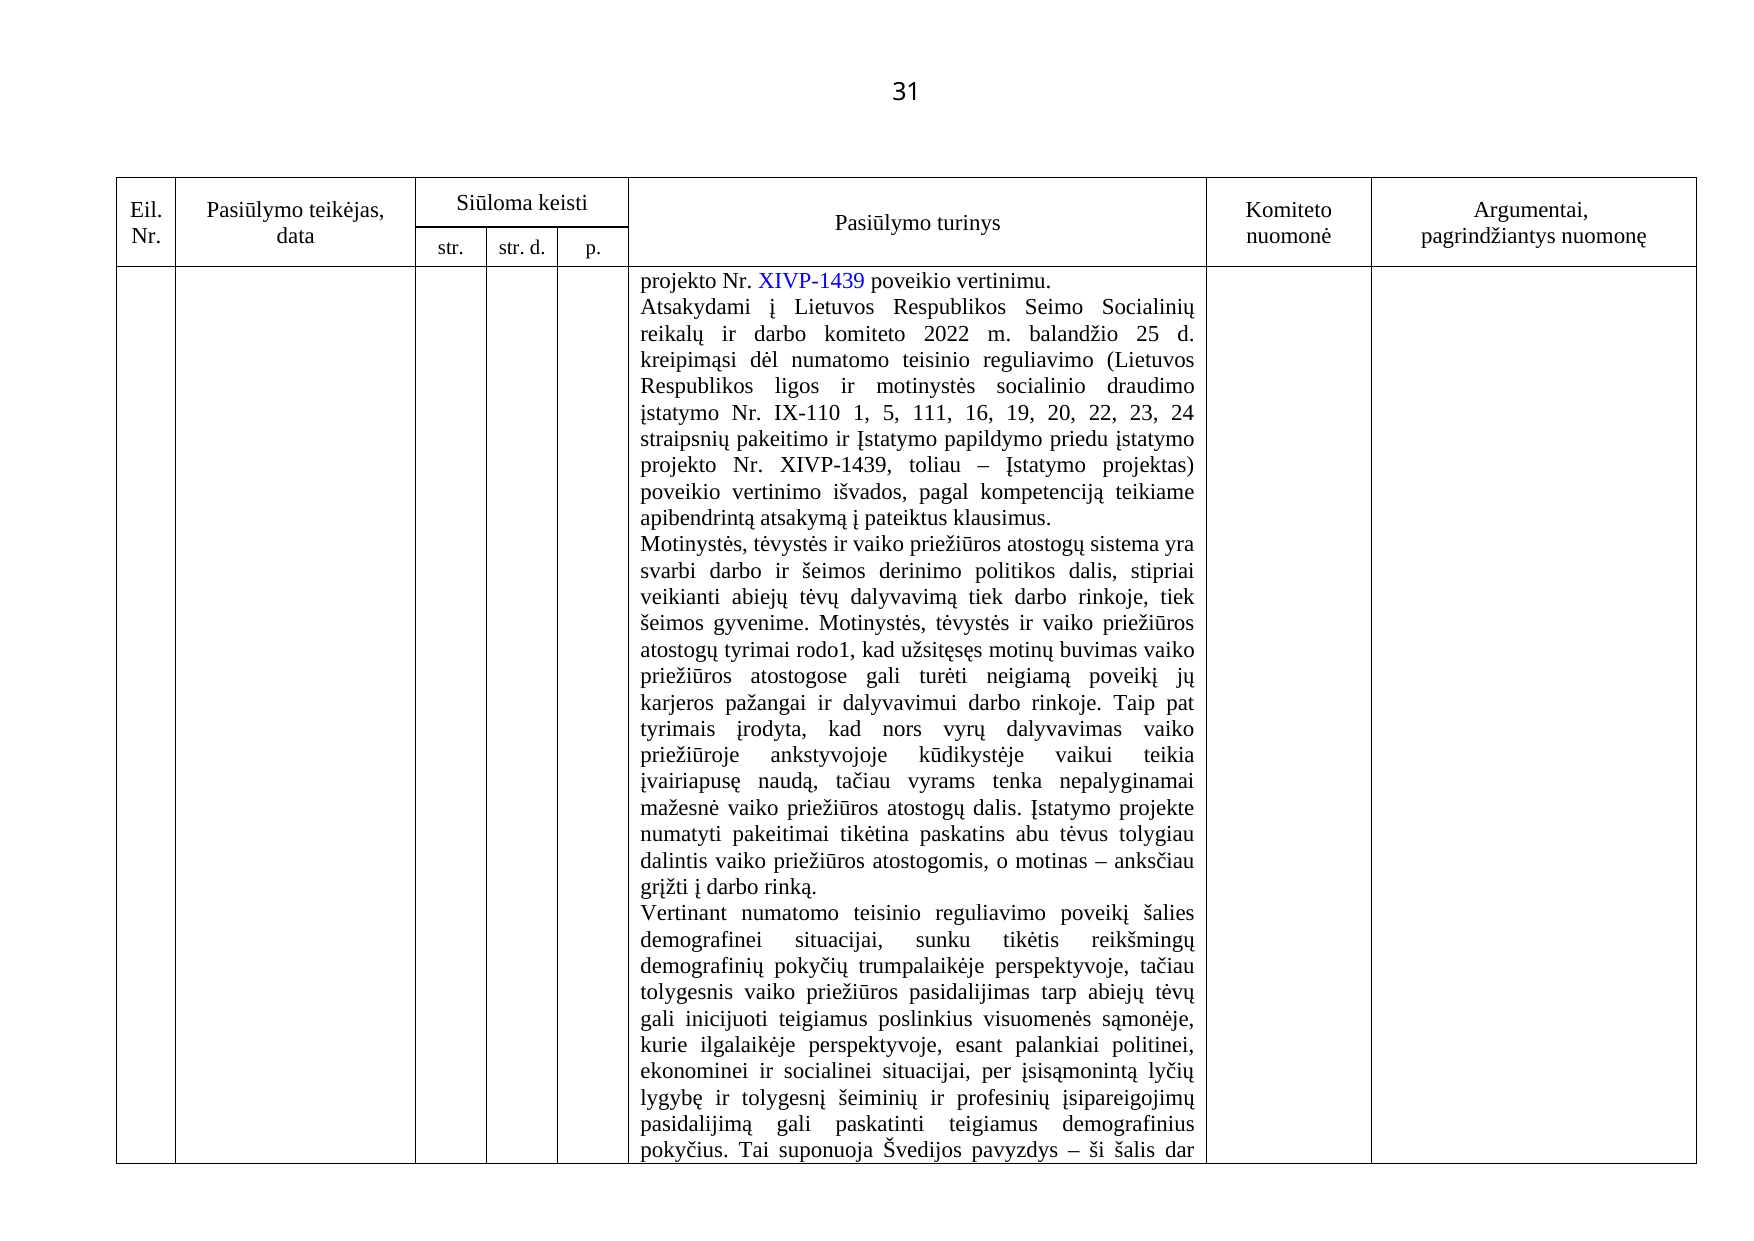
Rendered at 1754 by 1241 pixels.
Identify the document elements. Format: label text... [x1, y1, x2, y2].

table_cell [117, 267, 175, 1163]
table_cell [1207, 267, 1371, 1163]
table_cell [416, 267, 486, 1163]
table_cell str. [416, 228, 486, 266]
table_cell [1372, 267, 1696, 1163]
table_cell projekto Nr. XIVP-1439 poveikio vertinimu. Atsakydami į Lietuvos Respublikos Seimo Socialinių reikalų ir darbo komiteto 2022 m. balandžio 25 d. kreipimąsi dėl numatomo teisinio reguliavimo (Lietuvos Respublikos ligos ir motinystės socialinio draudimo įstatymo Nr. IX-110 1, 5, 111, 16, 19, 20, 22, 23, 24 straipsnių pakeitimo ir Įstatymo papildymo priedu įstatymo projekto Nr. XIVP-1439, toliau – Įstatymo projektas) poveikio vertinimo išvados, pagal kompetenciją teikiame apibendrintą atsakymą į pateiktus klausimus. Motinystės, tėvystės ir vaiko priežiūros atostogų sistema yra svarbi darbo ir šeimos derinimo politikos dalis, stipriai veikianti abiejų tėvų dalyvavimą tiek darbo rinkoje, tiek šeimos gyvenime. Motinystės, tėvystės ir vaiko priežiūros atostogų tyrimai rodo1, kad užsitęsęs motinų buvimas vaiko priežiūros atostogose gali turėti neigiamą poveikį jų karjeros pažangai ir dalyvavimui darbo rinkoje. Taip pat tyrimais įrodyta, kad nors vyrų dalyvavimas vaiko priežiūroje ankstyvojoje kūdikystėje vaikui teikia įvairiapusę naudą, tačiau vyrams tenka nepalyginamai mažesnė vaiko priežiūros atostogų dalis. Įstatymo projekte numatyti pakeitimai tikėtina paskatins abu tėvus tolygiau dalintis vaiko priežiūros atostogomis, o motinas – anksčiau grįžti į darbo rinką. Vertinant numatomo teisinio reguliavimo poveikį šalies demografinei situacijai, sunku tikėtis reikšmingų demografinių pokyčių trumpalaikėje perspektyvoje, tačiau tolygesnis vaiko priežiūros pasidalijimas tarp abiejų tėvų gali inicijuoti teigiamus poslinkius visuomenės sąmonėje, kurie ilgalaikėje perspektyvoje, esant palankiai politinei, ekonominei ir socialinei situacijai, per įsisąmonintą lyčių lygybę ir tolygesnį šeiminių ir profesinių įsipareigojimų pasidalijimą gali paskatinti teigiamus demografinius pokyčius. Tai suponuoja Švedijos pavyzdys – ši šalis dar [629, 267, 1206, 1163]
table_cell [558, 267, 628, 1163]
table_header Argumentai, pagrindžiantys nuomonę [1372, 178, 1696, 266]
table_header Pasiūlymo teikėjas, data [176, 178, 415, 266]
table_cell [176, 267, 415, 1163]
table_header Eil. Nr. [117, 178, 175, 266]
table_header Komiteto nuomonė [1207, 178, 1371, 266]
table_cell p. [558, 228, 628, 266]
table_cell str. d. [487, 228, 557, 266]
table_cell [487, 267, 557, 1163]
table_header Pasiūlymo turinys [629, 178, 1206, 266]
table_header Siūloma keisti [416, 178, 628, 226]
table_header [187, 267, 415, 294]
